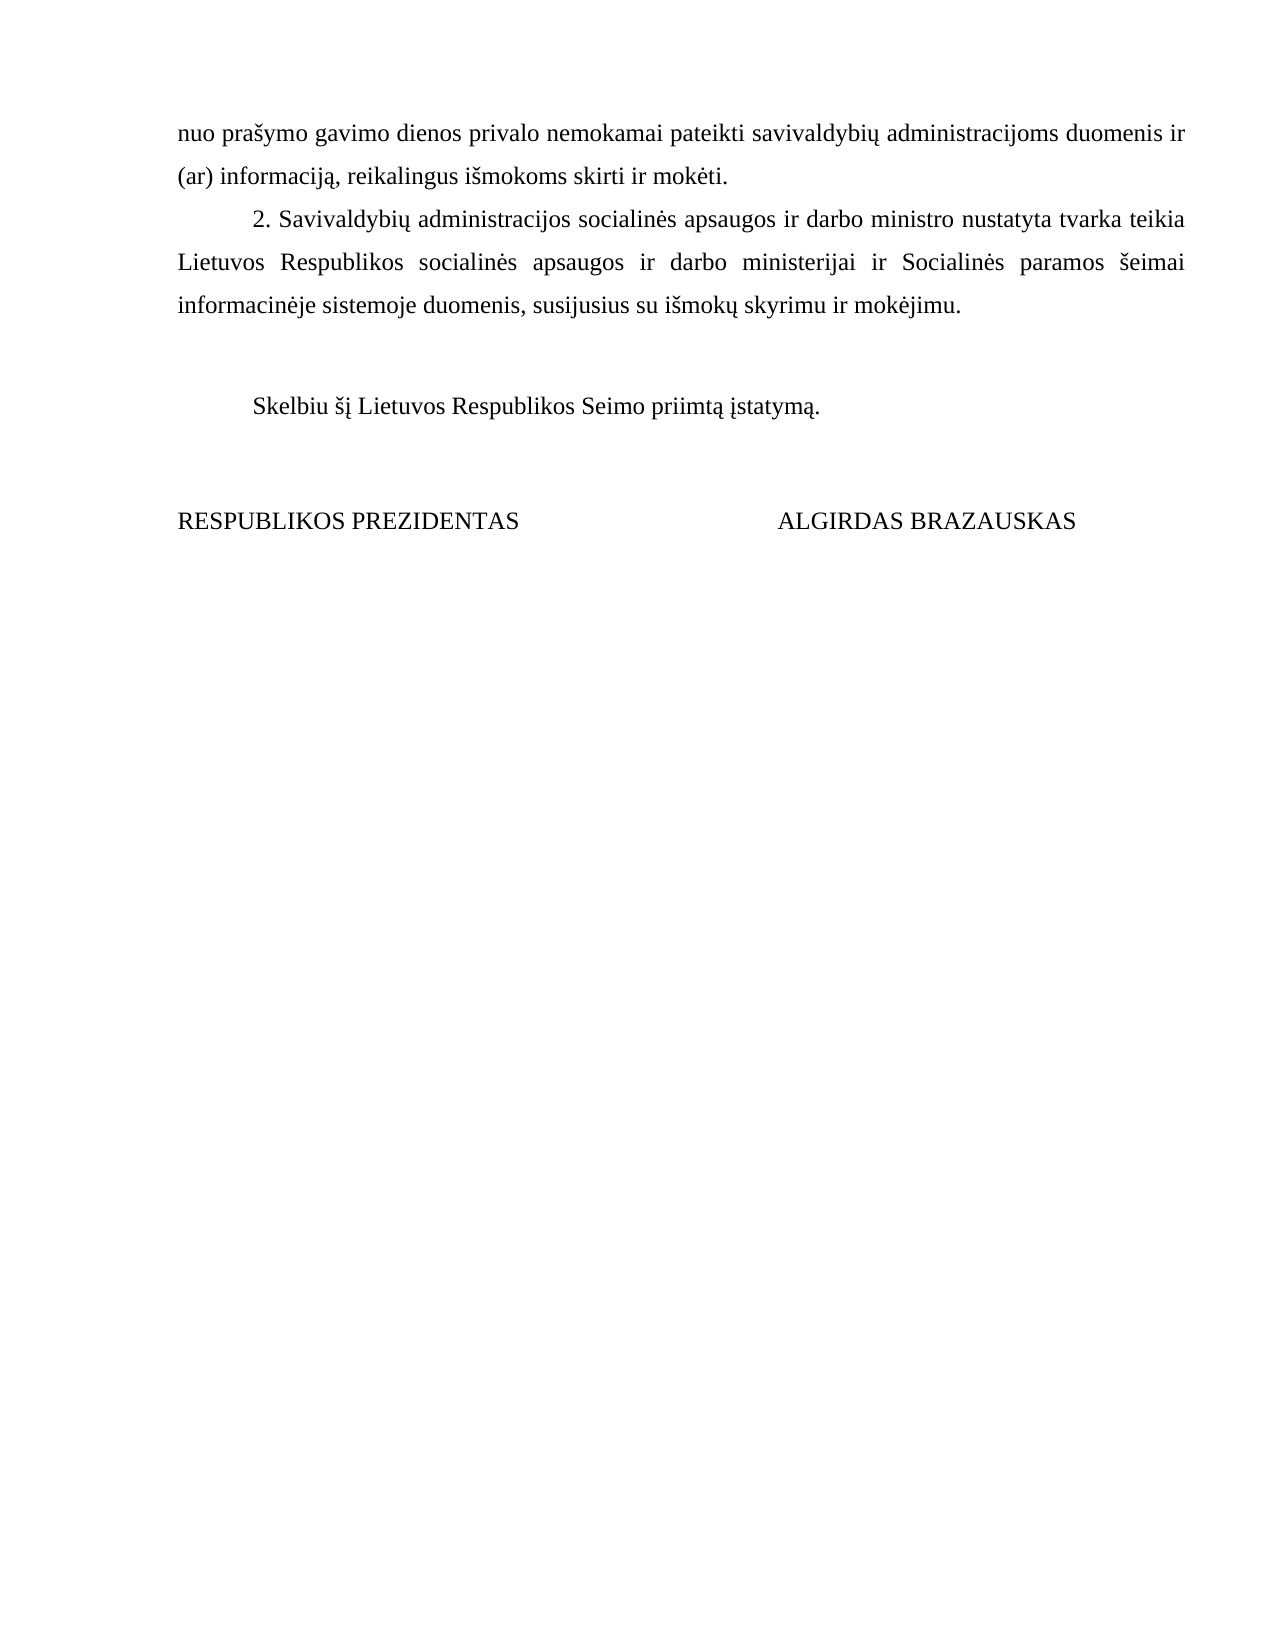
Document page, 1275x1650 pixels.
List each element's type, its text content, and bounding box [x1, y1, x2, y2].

text Skelbiu šį Lietuvos Respublikos Seimo priimtą įstatymą. [177, 391, 1186, 420]
text RESPUBLIKOS PREZIDENTAS ALGIRDAS BRAZAUSKAS [177, 506, 1186, 535]
text nuo prašymo gavimo dienos privalo nemokamai pateikti savivaldybių administracijoms duomenis ir (ar) informaciją, reikalingus išmokoms skirti ir mokėti. [177, 118, 1186, 190]
text 2. Savivaldybių administracijos socialinės apsaugos ir darbo ministro nustatyta tvarka teikia Lietuvos Respublikos socialinės apsaugos ir darbo ministerijai ir Socialinės paramos šeimai informacinėje sistemoje duomenis, susijusius su išmokų skyrimu ir mokėjimu. [177, 204, 1186, 319]
